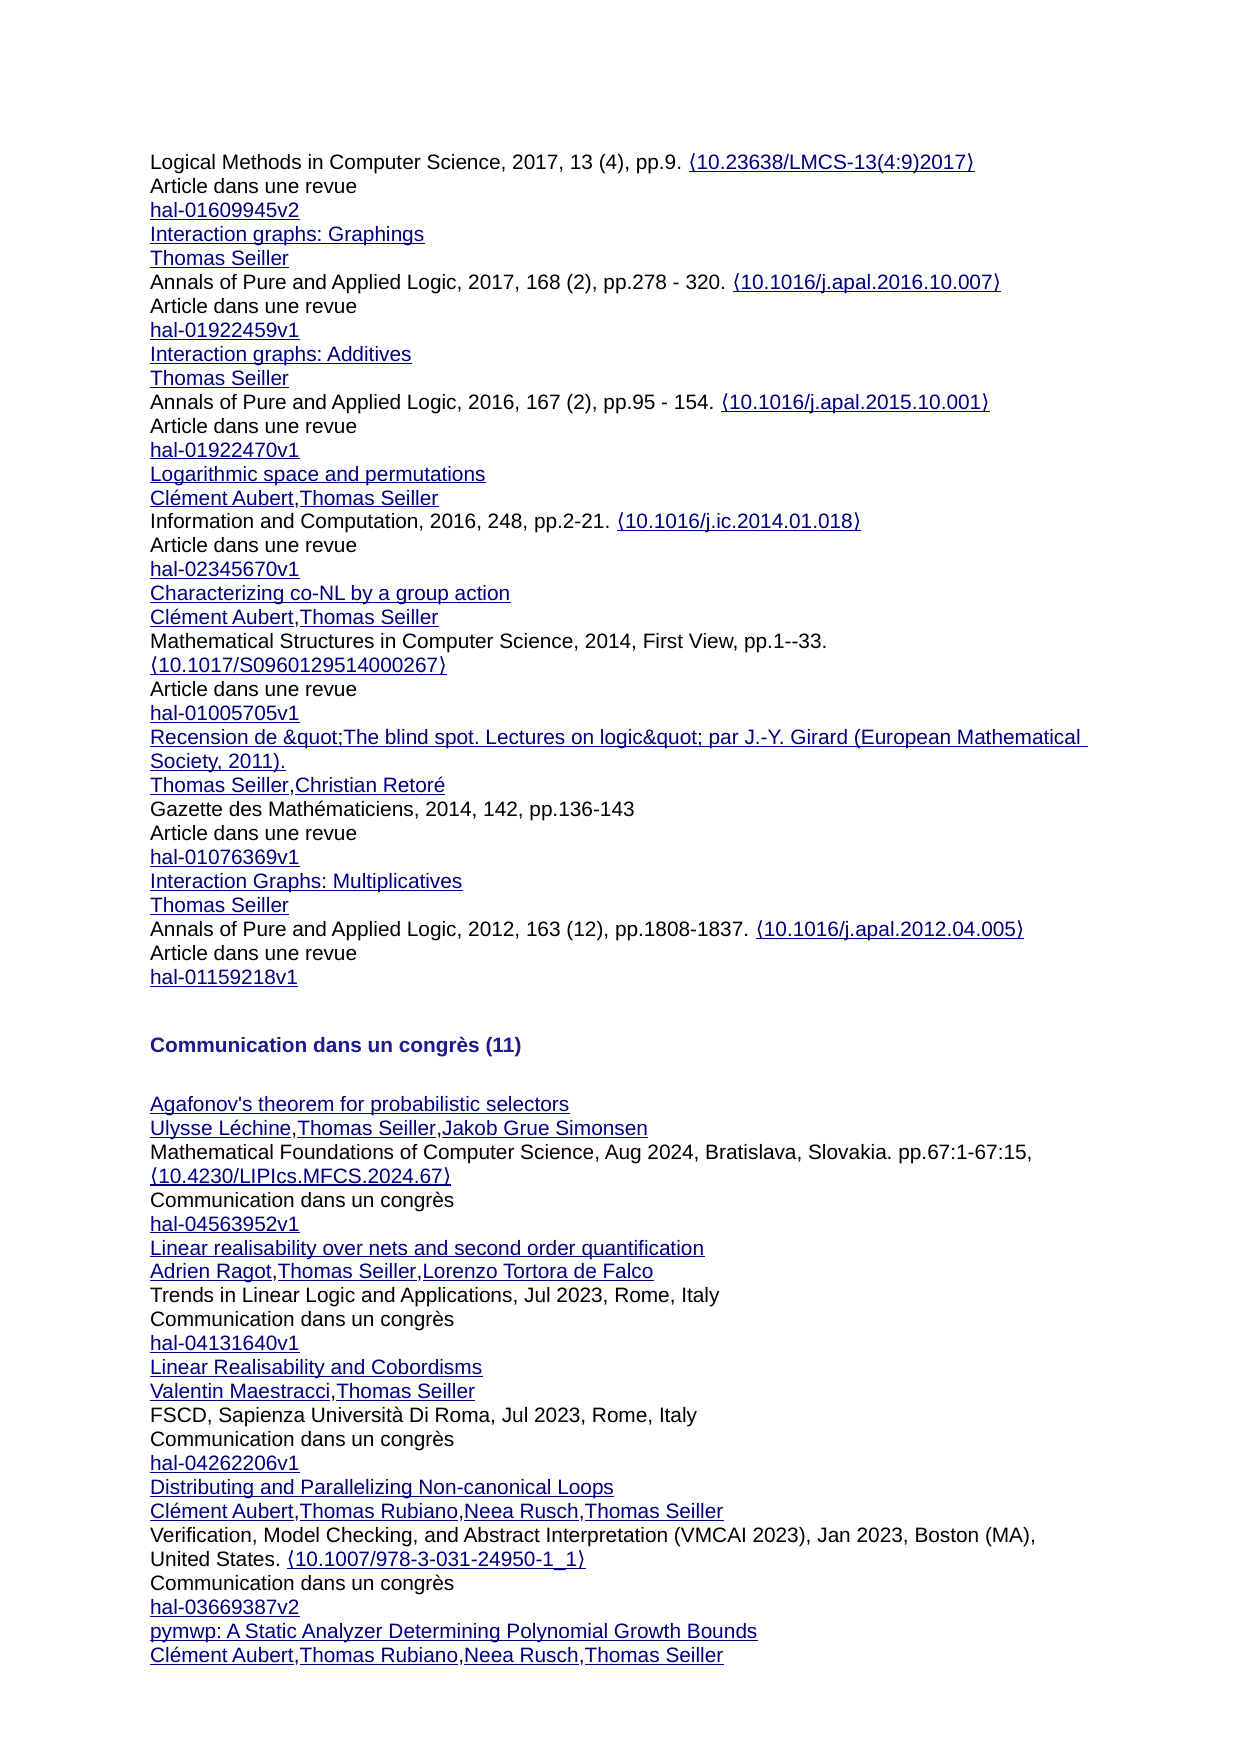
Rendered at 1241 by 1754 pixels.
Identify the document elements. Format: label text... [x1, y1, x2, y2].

subtitle Communication dans un congrès (11) [150, 1033, 1090, 1057]
table_cell pymwp: A Static Analyzer Determining Polynomial Growth Bounds Clément Aubert,Thomas Rubiano,Neea Rusch,Thomas Seiller [150, 1619, 1090, 1667]
table_cell Recension de &quot;The blind spot. Lectures on logic&quot; par J.-Y. Girard (European Mathematical Society, 2011). Thomas Seiller,Christian Retoré Gazette des Mathématiciens, 2014, 142, pp.136-143 Article dans une revue hal-01076369v1 [150, 725, 1090, 869]
table_header Agafonov's theorem for probabilistic selectors Ulysse Léchine,Thomas Seiller,Jakob Grue Simonsen Mathematical Foundations of Computer Science, Aug 2024, Bratislava, Slovakia. pp.67:1-67:15, ⟨10.4230/LIPIcs.MFCS.2024.67⟩ Communication dans un congrès hal-04563952v1 [150, 1092, 1090, 1235]
table_cell Interaction graphs: Graphings Thomas Seiller Annals of Pure and Applied Logic, 2017, 168 (2), pp.278 - 320. ⟨10.1016/j.apal.2016.10.007⟩ Article dans une revue hal-01922459v1 [150, 222, 1090, 342]
table_cell Interaction Graphs: Multiplicatives Thomas Seiller Annals of Pure and Applied Logic, 2012, 163 (12), pp.1808-1837. ⟨10.1016/j.apal.2012.04.005⟩ Article dans une revue hal-01159218v1 [150, 869, 1090, 988]
table_cell Characterizing co-NL by a group action Clément Aubert,Thomas Seiller Mathematical Structures in Computer Science, 2014, First View, pp.1--33. ⟨10.1017/S0960129514000267⟩ Article dans une revue hal-01005705v1 [150, 581, 1090, 725]
table_cell Distributing and Parallelizing Non-canonical Loops Clément Aubert,Thomas Rubiano,Neea Rusch,Thomas Seiller Verification, Model Checking, and Abstract Interpretation (VMCAI 2023), Jan 2023, Boston (MA), United States. ⟨10.1007/978-3-031-24950-1_1⟩ Communication dans un congrès hal-03669387v2 [150, 1475, 1090, 1619]
table_cell Linear Realisability and Cobordisms Valentin Maestracci,Thomas Seiller FSCD, Sapienza Università Di Roma, Jul 2023, Rome, Italy Communication dans un congrès hal-04262206v1 [150, 1355, 1090, 1475]
table_cell Linear realisability over nets and second order quantification Adrien Ragot,Thomas Seiller,Lorenzo Tortora de Falco Trends in Linear Logic and Applications, Jul 2023, Rome, Italy Communication dans un congrès hal-04131640v1 [150, 1235, 1090, 1355]
table_cell Interaction graphs: Additives Thomas Seiller Annals of Pure and Applied Logic, 2016, 167 (2), pp.95 - 154. ⟨10.1016/j.apal.2015.10.001⟩ Article dans une revue hal-01922470v1 [150, 342, 1090, 461]
table_cell Logical Methods in Computer Science, 2017, 13 (4), pp.9. ⟨10.23638/LMCS-13(4:9)2017⟩ Article dans une revue hal-01609945v2 [150, 150, 1090, 222]
table_cell Logarithmic space and permutations Clément Aubert,Thomas Seiller Information and Computation, 2016, 248, pp.2-21. ⟨10.1016/j.ic.2014.01.018⟩ Article dans une revue hal-02345670v1 [150, 461, 1090, 581]
